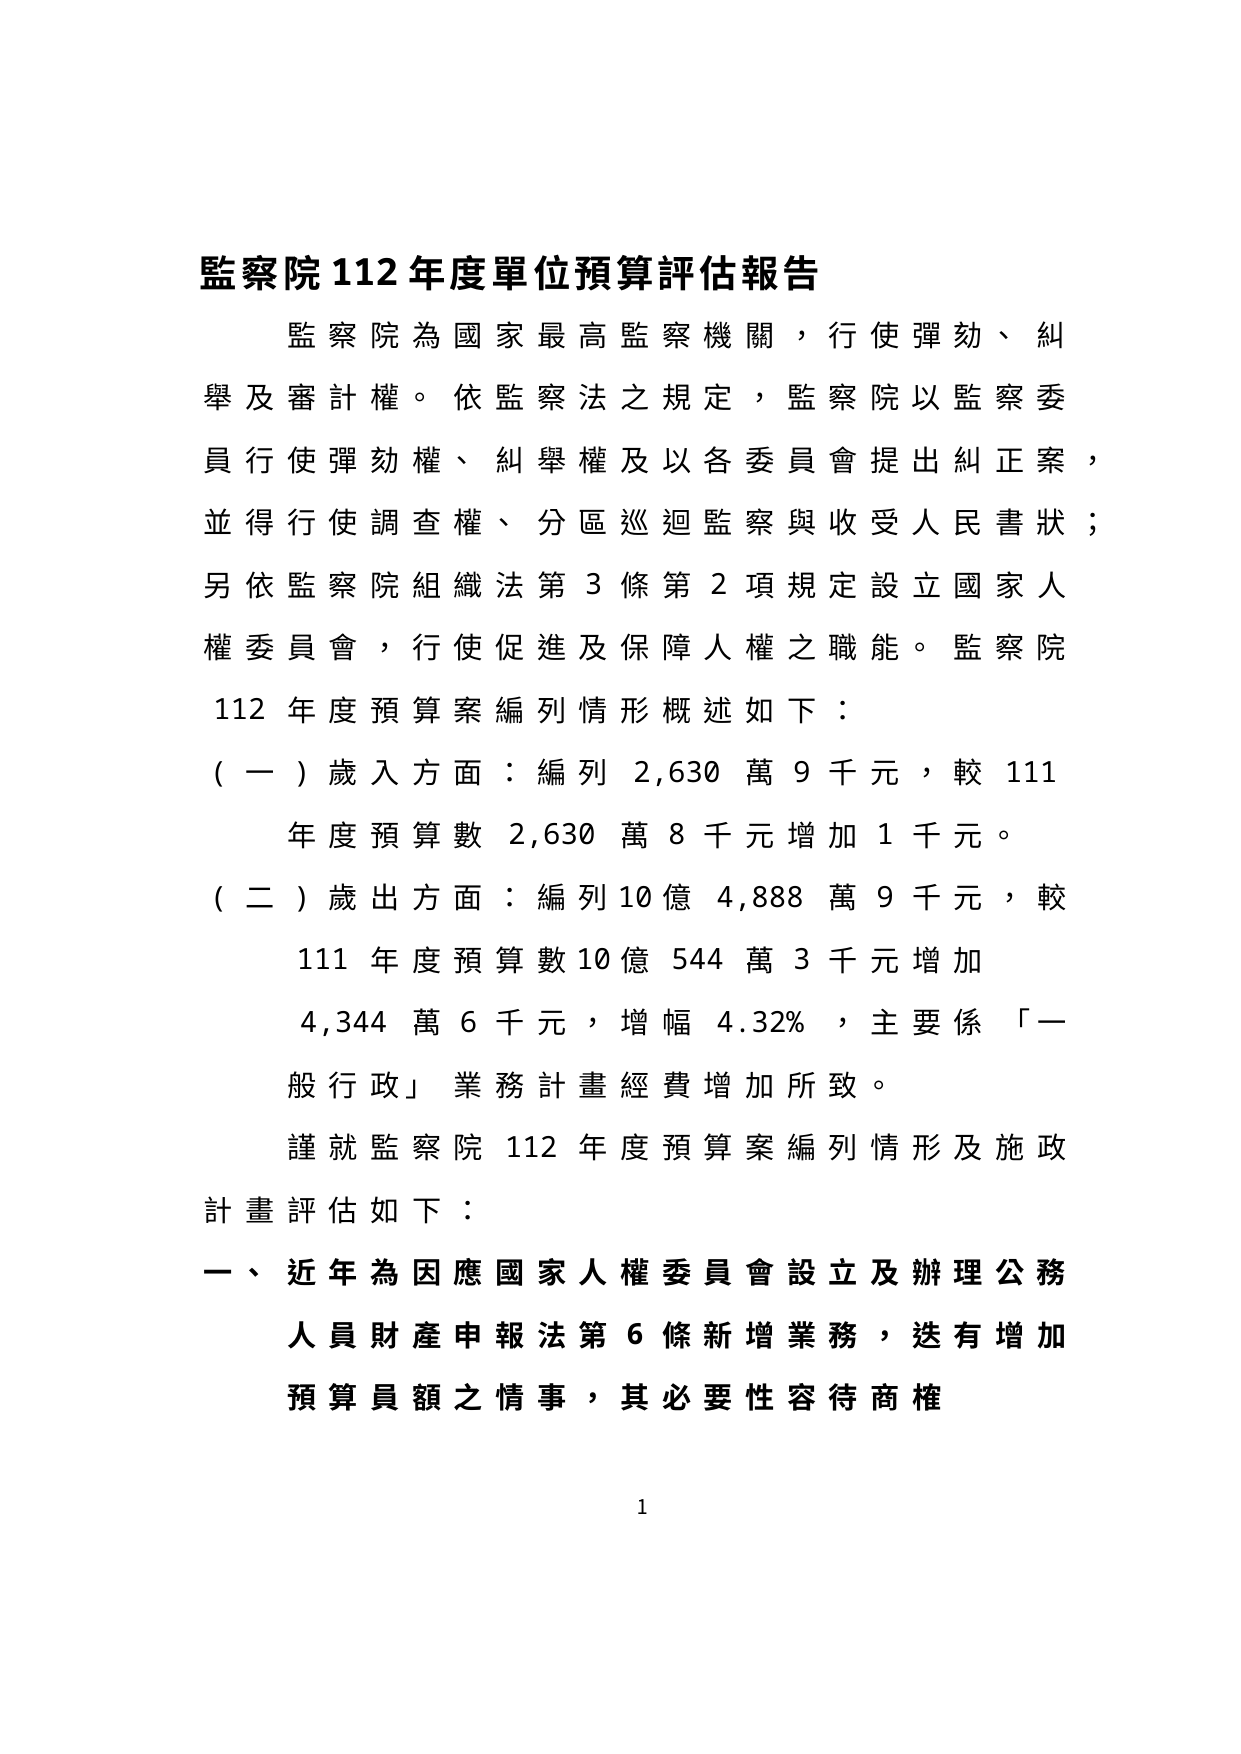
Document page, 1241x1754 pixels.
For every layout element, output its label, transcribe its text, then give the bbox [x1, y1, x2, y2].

text 監察院112年度單位預算評估報告 [197, 229, 1072, 292]
text 監察院為國家最高監察機關，行使彈劾、糾舉及審計權。依監察法之規定，監察院以監察委員行使彈劾權、糾舉權及以各委員會提出糾正案，並得行使調查權、分區巡迴監察與收受人民書狀；另依監察院組織法第3條第2項規定設立國家人權委員會，行使促進及保障人權之職能。監察院112年度預算案編列情形概述如下： [197, 292, 1072, 729]
text (一)歲入方面：編列2,630萬9千元，較111年度預算數2,630萬8千元增加1千元。 [197, 729, 1072, 854]
text (二)歲出方面：編列10億4,888萬9千元，較111年度預算數10億544萬3千元增加4,344萬6千元，增幅4.32%，主要係「一般行政」業務計畫經費增加所致。 [197, 854, 1072, 1104]
text 一、近年為因應國家人權委員會設立及辦理公務人員財產申報法第6條新增業務，迭有增加預算員額之情事，其必要性容待商榷 [197, 1229, 1072, 1417]
text 謹就監察院112年度預算案編列情形及施政計畫評估如下： [197, 1104, 1072, 1229]
